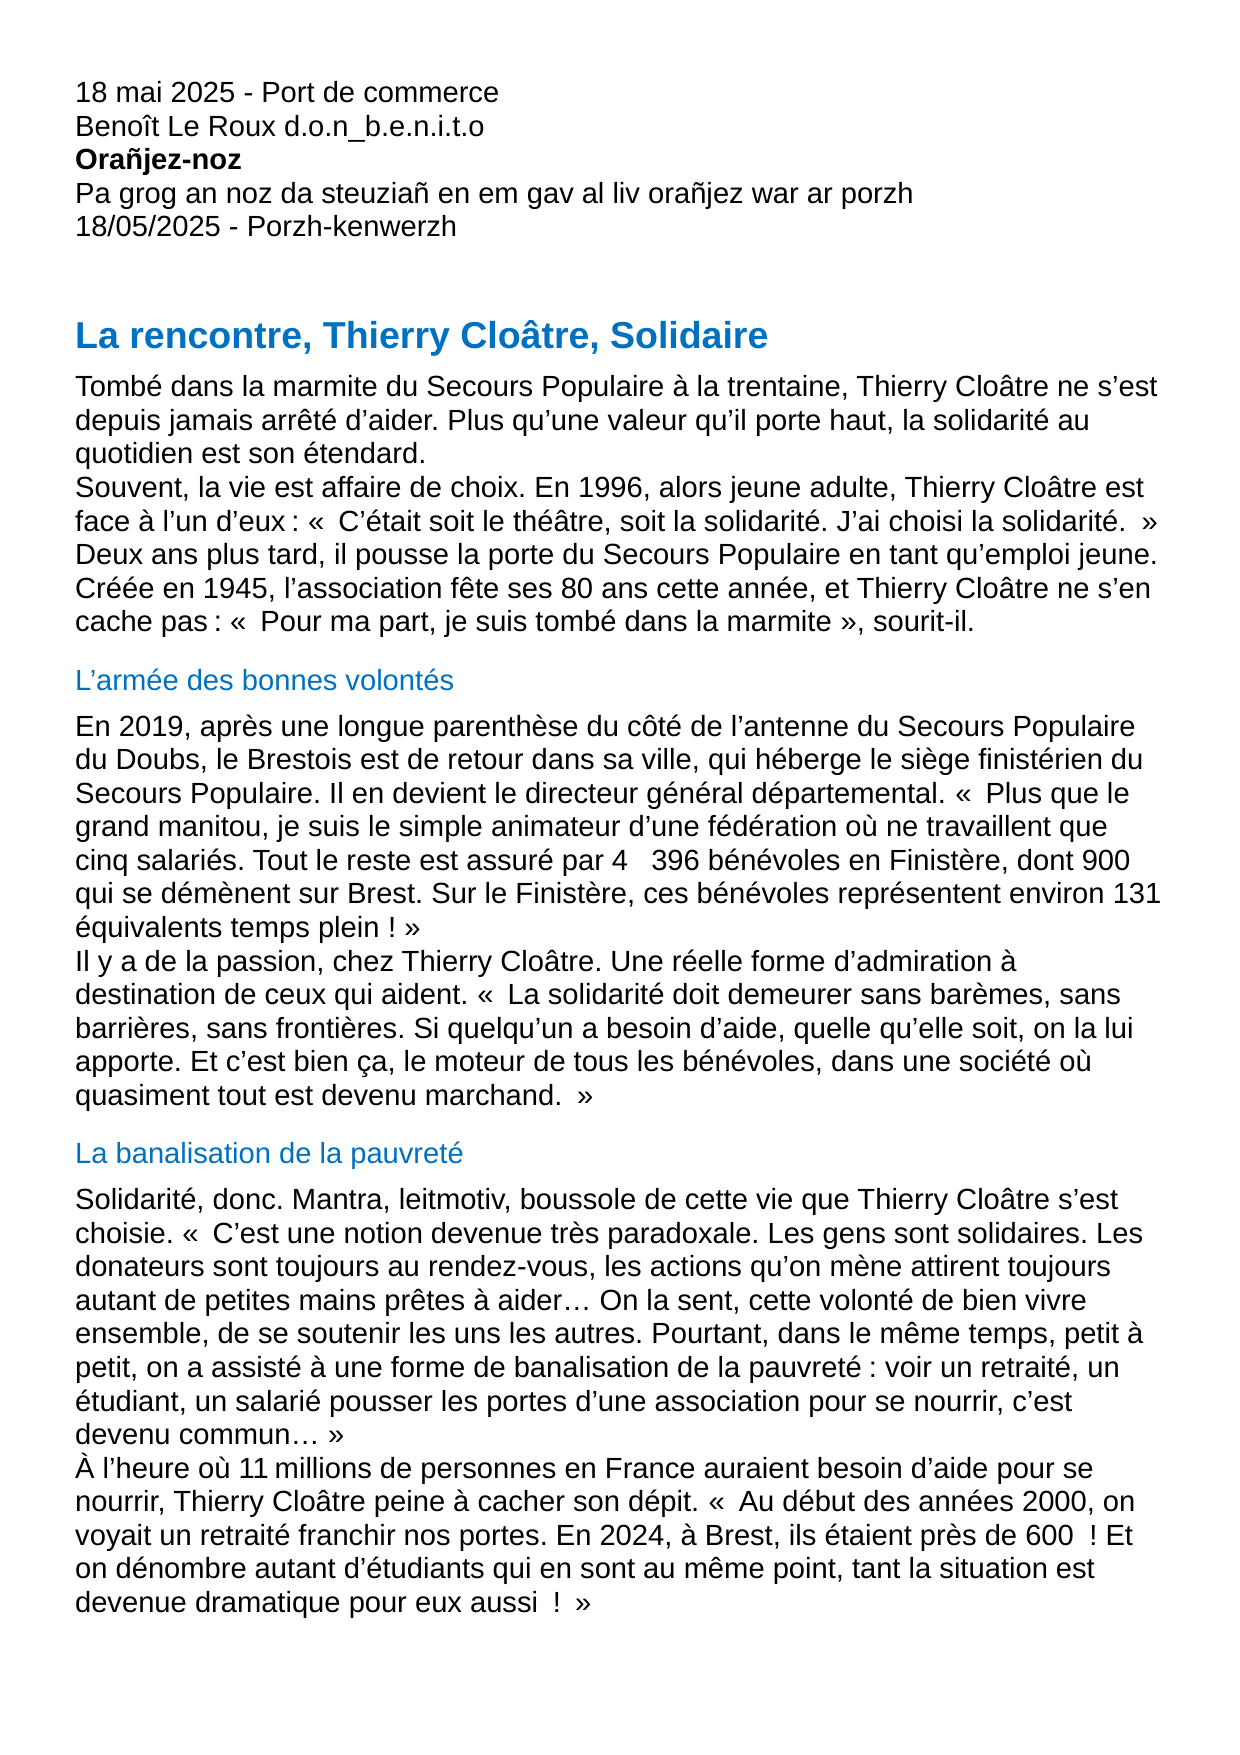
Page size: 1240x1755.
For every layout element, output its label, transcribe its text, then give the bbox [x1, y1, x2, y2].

text 18/05/2025 - Porzh-kenwerzh [75, 209, 1164, 243]
text Benoît Le Roux d.o.n_b.e.n.i.t.o [75, 108, 1164, 142]
text Il y a de la passion, chez Thierry Cloâtre. Une réelle forme d’admiration à destination de ceux qui aident. « La solidarité doit demeurer sans barèmes, sans barrières, sans frontières. Si quelqu’un a besoin d’aide, quelle qu’elle soit, on la lui apporte. Et c’est bien ça, le moteur de tous les bénévoles, dans une société où quasiment tout est devenu marchand. » [75, 943, 1164, 1111]
subtitle La rencontre, Thierry Cloâtre, Solidaire [75, 314, 1164, 357]
text 18 mai 2025 - Port de commerce [75, 75, 1164, 108]
text Solidarité, donc. Mantra, leitmotiv, boussole de cette vie que Thierry Cloâtre s’est choisie. « C’est une notion devenue très paradoxale. Les gens sont solidaires. Les donateurs sont toujours au rendez-vous, les actions qu’on mène attirent toujours autant de petites mains prêtes à aider… On la sent, cette volonté de bien vivre ensemble, de se soutenir les uns les autres. Pourtant, dans le même temps, petit à petit, on a assisté à une forme de banalisation de la pauvreté : voir un retraité, un étudiant, un salarié pousser les portes d’une association pour se nourrir, c’est devenu commun… » [75, 1182, 1164, 1451]
text Tombé dans la marmite du Secours Populaire à la trentaine, Thierry Cloâtre ne s’est depuis jamais arrêté d’aider. Plus qu’une valeur qu’il porte haut, la solidarité au quotidien est son étendard. [75, 369, 1164, 470]
subtitle L’armée des bonnes volontés [75, 663, 1164, 696]
subtitle La banalisation de la pauvreté [75, 1136, 1164, 1170]
text Pa grog an noz da steuziañ en em gav al liv orañjez war ar porzh [75, 176, 1164, 209]
text À l’heure où 11 millions de personnes en France auraient besoin d’aide pour se nourrir, Thierry Cloâtre peine à cacher son dépit. « Au début des années 2000, on voyait un retraité franchir nos portes. En 2024, à Brest, ils étaient près de 600 ! Et on dénombre autant d’étudiants qui en sont au même point, tant la situation est devenue dramatique pour eux aussi ! » [75, 1451, 1164, 1618]
text Souvent, la vie est affaire de choix. En 1996, alors jeune adulte, Thierry Cloâtre est face à l’un d’eux : « C’était soit le théâtre, soit la solidarité. J’ai choisi la solidarité. » Deux ans plus tard, il pousse la porte du Secours Populaire en tant qu’emploi jeune. [75, 470, 1164, 571]
text Orañjez-noz [75, 142, 1164, 176]
text En 2019, après une longue parenthèse du côté de l’antenne du Secours Populaire du Doubs, le Brestois est de retour dans sa ville, qui héberge le siège finistérien du Secours Populaire. Il en devient le directeur général départemental. « Plus que le grand manitou, je suis le simple animateur d’une fédération où ne travaillent que cinq salariés. Tout le reste est assuré par 4 396 bénévoles en Finistère, dont 900 qui se démènent sur Brest. Sur le Finistère, ces bénévoles représentent environ 131 équivalents temps plein ! » [75, 709, 1164, 943]
text Créée en 1945, l’association fête ses 80 ans cette année, et Thierry Cloâtre ne s’en cache pas : « Pour ma part, je suis tombé dans la marmite », sourit-il. [75, 571, 1164, 638]
